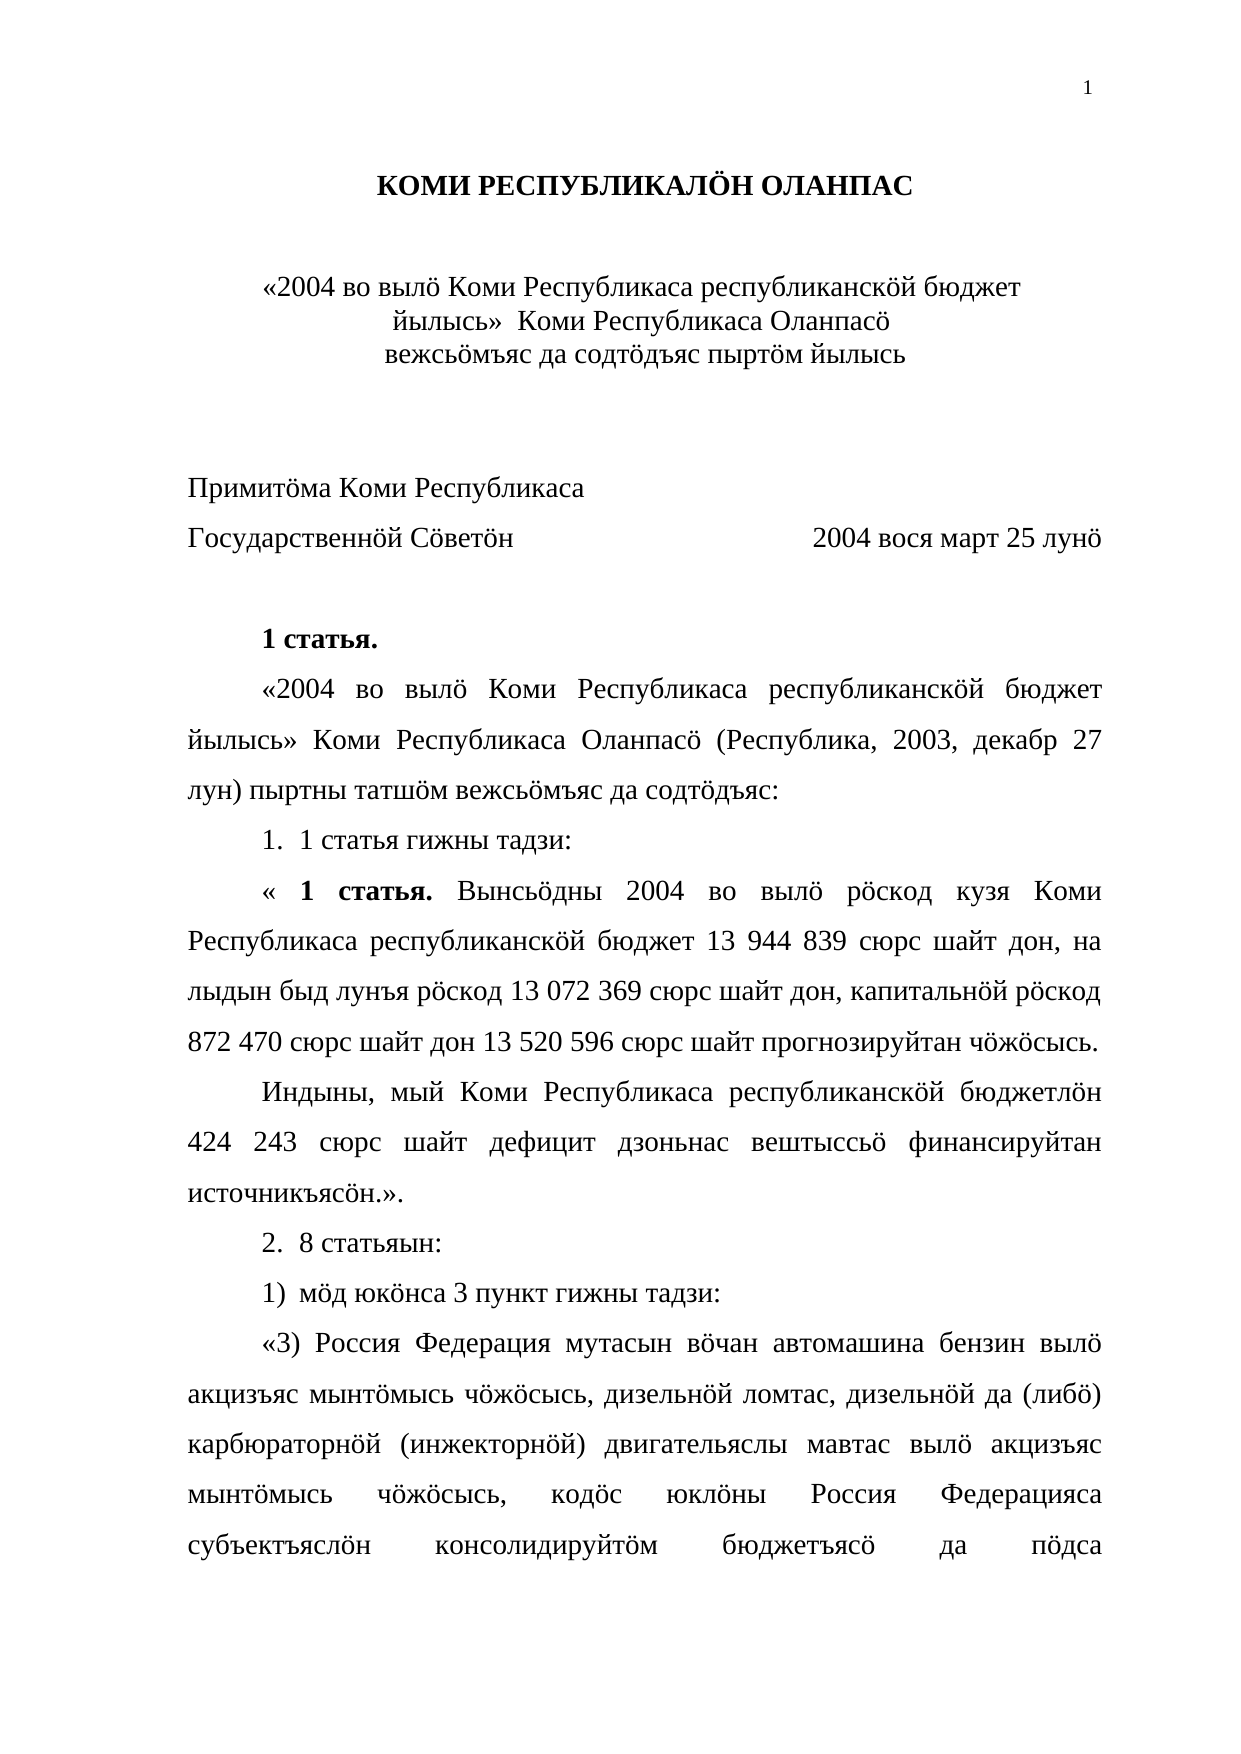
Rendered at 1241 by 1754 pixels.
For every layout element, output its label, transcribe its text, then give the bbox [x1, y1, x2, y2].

text йылысь» Коми Республикаса Оланпасö [187, 303, 1103, 336]
text Примитöма Коми Республикаса [187, 470, 1103, 504]
text Государственнöй Сöветöн 2004 вося март 25 лунö [187, 521, 1103, 554]
list 1 статья гижны тадзи: [261, 822, 1093, 856]
text вежсьöмъяс да содтöдъяс пыртöм йылысь [187, 336, 1103, 370]
text «2004 во вылö Коми Республикаса республиканскöй бюджет йылысь» Коми Республикаса Оланпасö (Республика, 2003, декабр 27 лун) пыртны татшöм вежсьöмъяс да содтöдъяс: [187, 672, 1103, 806]
text 1 статья. [187, 621, 1103, 655]
text «2004 во вылö Коми Республикаса республиканскöй бюджет [187, 269, 1103, 303]
list мöд юкöнса 3 пункт гижны тадзи: [261, 1275, 1093, 1309]
text Индыны, мый Коми Республикаса республиканскöй бюджетлöн 424 243 сюрс шайт дефицит дзоньнас вештыссьö финансируйтан источникъясöн.». [187, 1074, 1103, 1208]
text КОМИ РЕСПУБЛИКАЛÖН ОЛАНПАС [187, 168, 1103, 202]
list 8 статьяын: [261, 1225, 1093, 1258]
text « 1 статья. Вынсьöдны 2004 во вылö рöскод кузя Коми Республикаса республиканскöй бюджет 13 944 839 сюрс шайт дон, на лыдын быд лунъя рöскод 13 072 369 сюрс шайт дон, капитальнöй рöскод 872 470 сюрс шайт дон 13 520 596 сюрс шайт прогнозируйтан чöжöсысь. [187, 873, 1103, 1057]
text «3) Россия Федерация мутасын вöчан автомашина бензин вылö акцизъяс мынтöмысь чöжöсысь, дизельнöй ломтас, дизельнöй да (либö) карбюраторнöй (инжекторнöй) двигательяслы мавтас вылö акцизъяс мынтöмысь чöжöсысь, кодöс юклöны Россия Федерацияса субъектъяслöн консолидируйтöм бюджетъясö да пöдса [187, 1326, 1103, 1560]
